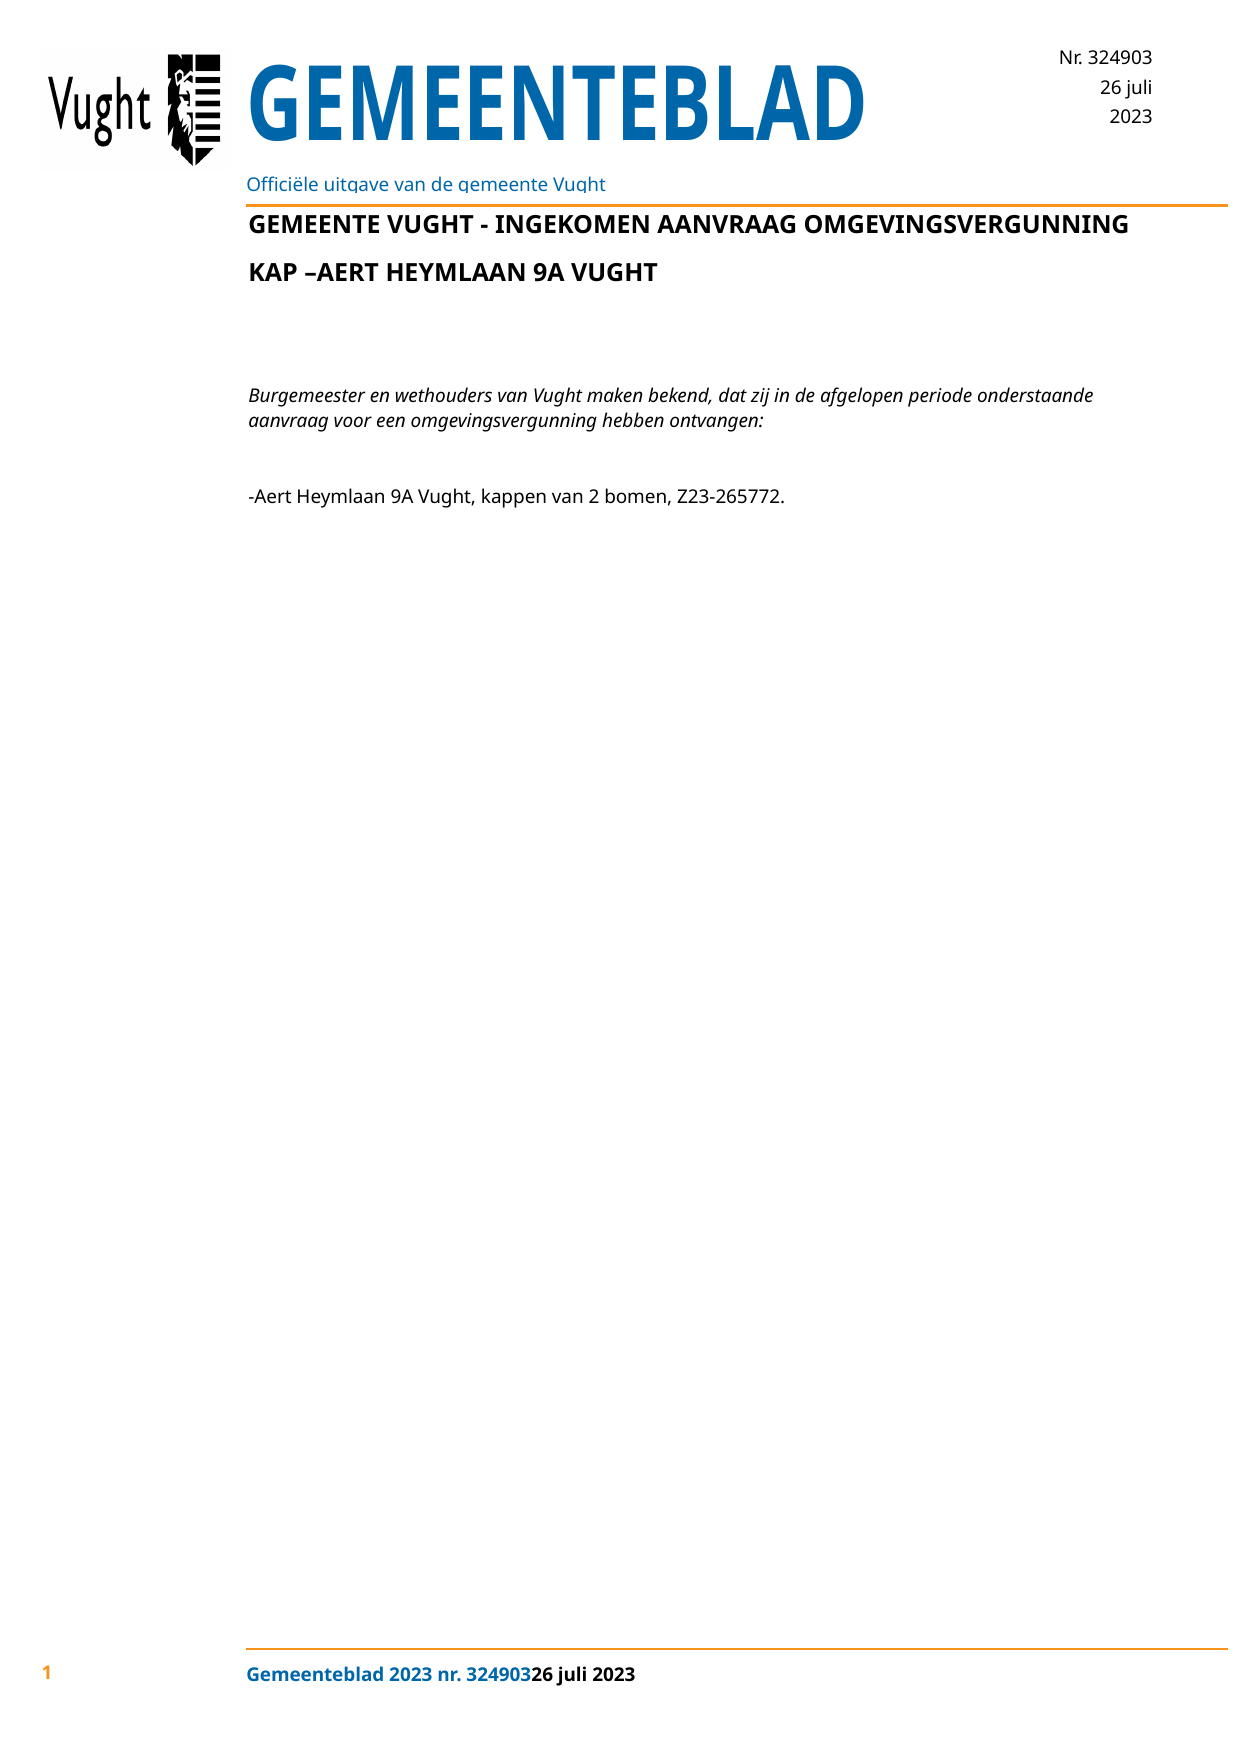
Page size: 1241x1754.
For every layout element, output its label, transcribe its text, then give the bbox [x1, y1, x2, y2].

text GEMEENTE VUGHT - INGEKOMEN AANVRAAG OMGEVINGSVERGUNNING KAP –AERT HEYMLAAN 9A VUGHT [248, 207, 1152, 288]
text -Aert Heymlaan 9A Vught, kappen van 2 bomen, Z23-265772. [248, 484, 1152, 509]
picture [41, 47, 231, 172]
text Burgemeester en wethouders van Vught maken bekend, dat zij in de afgelopen periode onderstaande aanvraag voor een omgevingsvergunning hebben ontvangen: [248, 382, 1152, 433]
